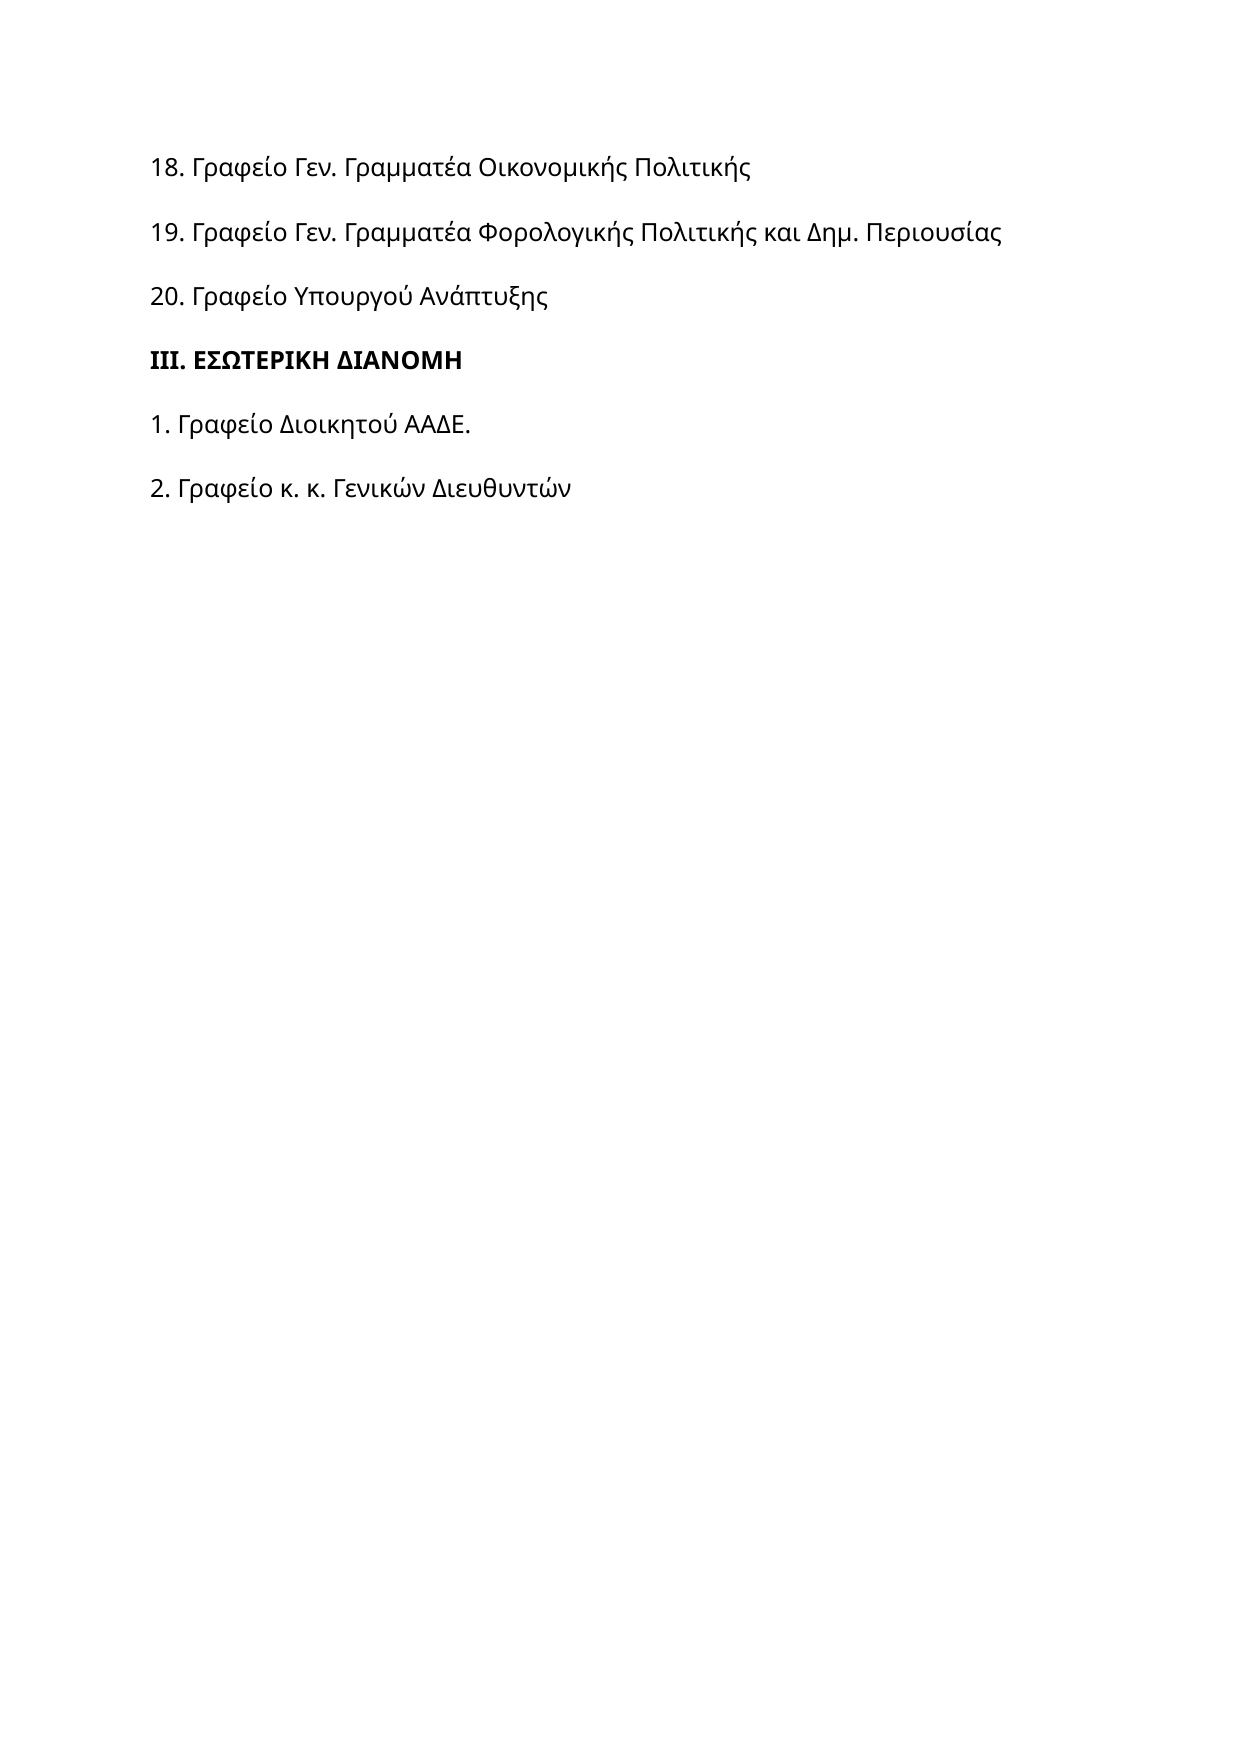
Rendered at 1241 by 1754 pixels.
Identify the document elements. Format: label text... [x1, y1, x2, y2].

text 1. Γραφείο Διοικητού ΑΑΔΕ. [150, 407, 1090, 441]
text 19. Γραφείο Γεν. Γραμματέα Φορολογικής Πολιτικής και Δημ. Περιουσίας [150, 214, 1090, 248]
text 20. Γραφείο Υπουργού Ανάπτυξης [150, 278, 1090, 312]
text ΙΙΙ. ΕΣΩΤΕΡΙΚΗ ΔΙΑΝΟΜΗ [150, 342, 1090, 377]
text 2. Γραφείο κ. κ. Γενικών Διευθυντών [150, 471, 1090, 505]
text 18. Γραφείο Γεν. Γραμματέα Οικονομικής Πολιτικής [150, 150, 1090, 184]
